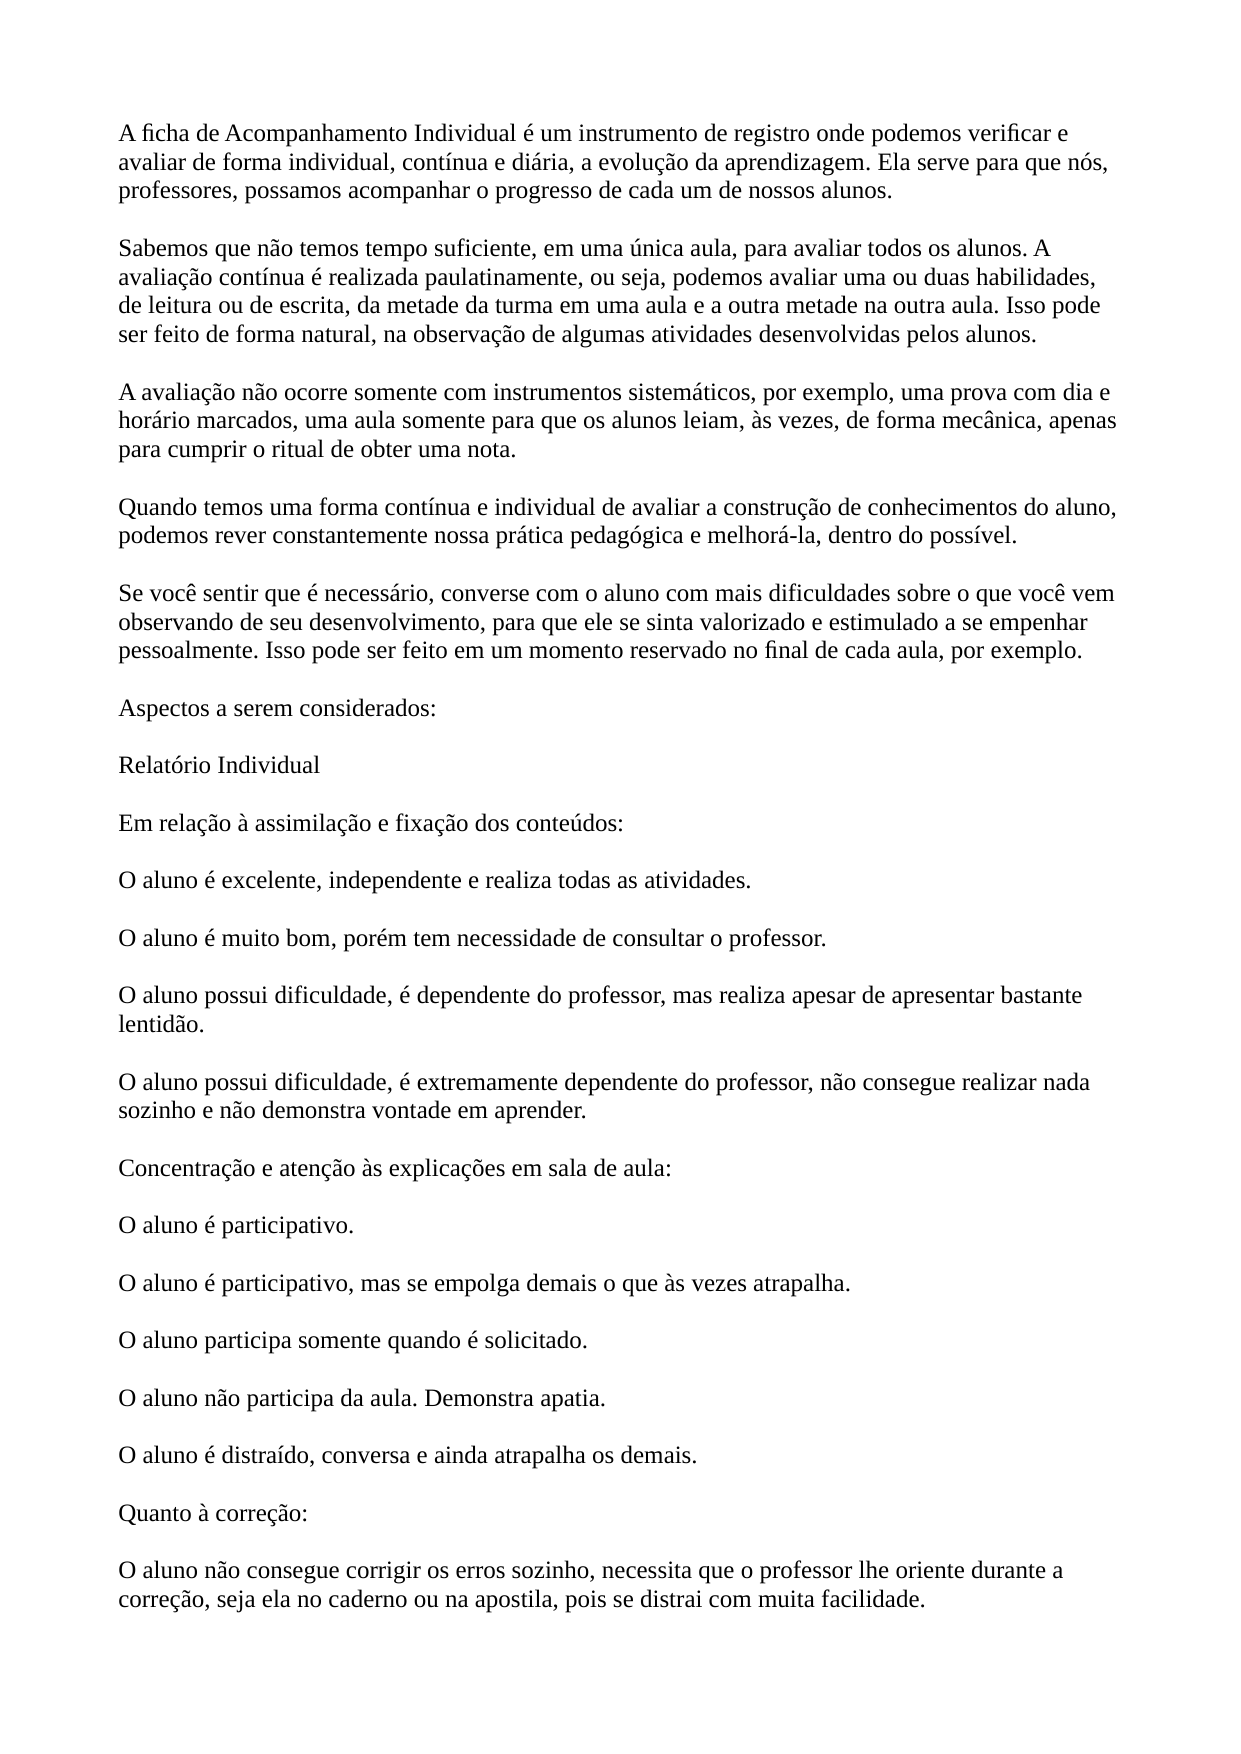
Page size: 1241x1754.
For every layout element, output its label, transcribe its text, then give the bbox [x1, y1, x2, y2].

text A avaliação não ocorre somente com instrumentos sistemáticos, por exemplo, uma prova com dia e horário marcados, uma aula somente para que os alunos leiam, às vezes, de forma mecânica, apenas para cumprir o ritual de obter uma nota. [118, 377, 1122, 463]
text O aluno é muito bom, porém tem necessidade de consultar o professor. [118, 923, 1122, 952]
text O aluno é participativo, mas se empolga demais o que às vezes atrapalha. [118, 1268, 1122, 1297]
text Sabemos que não temos tempo suficiente, em uma única aula, para avaliar todos os alunos. A avaliação contínua é realizada paulatinamente, ou seja, podemos avaliar uma ou duas habilidades, de leitura ou de escrita, da metade da turma em uma aula e a outra metade na outra aula. Isso pode ser feito de forma natural, na observação de algumas atividades desenvolvidas pelos alunos. [118, 233, 1122, 348]
text O aluno possui dificuldade, é dependente do professor, mas realiza apesar de apresentar bastante lentidão. [118, 981, 1122, 1038]
text O aluno não participa da aula. Demonstra apatia. [118, 1383, 1122, 1412]
text Quando temos uma forma contínua e individual de avaliar a construção de conhecimentos do aluno, podemos rever constantemente nossa prática pedagógica e melhorá-la, dentro do possível. [118, 492, 1122, 549]
text Quanto à correção: [118, 1498, 1122, 1527]
text Aspectos a serem considerados: [118, 693, 1122, 722]
text O aluno possui dificuldade, é extremamente dependente do professor, não consegue realizar nada sozinho e não demonstra vontade em aprender. [118, 1067, 1122, 1124]
text A ﬁcha de Acompanhamento Individual é um instrumento de registro onde podemos veriﬁcar e avaliar de forma individual, contínua e diária, a evolução da aprendizagem. Ela serve para que nós, professores, possamos acompanhar o progresso de cada um de nossos alunos. [118, 118, 1122, 204]
text Em relação à assimilação e fixação dos conteúdos: [118, 808, 1122, 837]
text O aluno é participativo. [118, 1211, 1122, 1239]
text O aluno não consegue corrigir os erros sozinho, necessita que o professor lhe oriente durante a correção, seja ela no caderno ou na apostila, pois se distrai com muita facilidade. [118, 1556, 1122, 1613]
text O aluno participa somente quando é solicitado. [118, 1326, 1122, 1354]
text Relatório Individual [118, 751, 1122, 779]
text Concentração e atenção às explicações em sala de aula: [118, 1153, 1122, 1182]
text O aluno é excelente, independente e realiza todas as atividades. [118, 866, 1122, 894]
text O aluno é distraído, conversa e ainda atrapalha os demais. [118, 1441, 1122, 1469]
text Se você sentir que é necessário, converse com o aluno com mais dificuldades sobre o que você vem observando de seu desenvolvimento, para que ele se sinta valorizado e estimulado a se empenhar pessoalmente. Isso pode ser feito em um momento reservado no ﬁnal de cada aula, por exemplo. [118, 578, 1122, 664]
